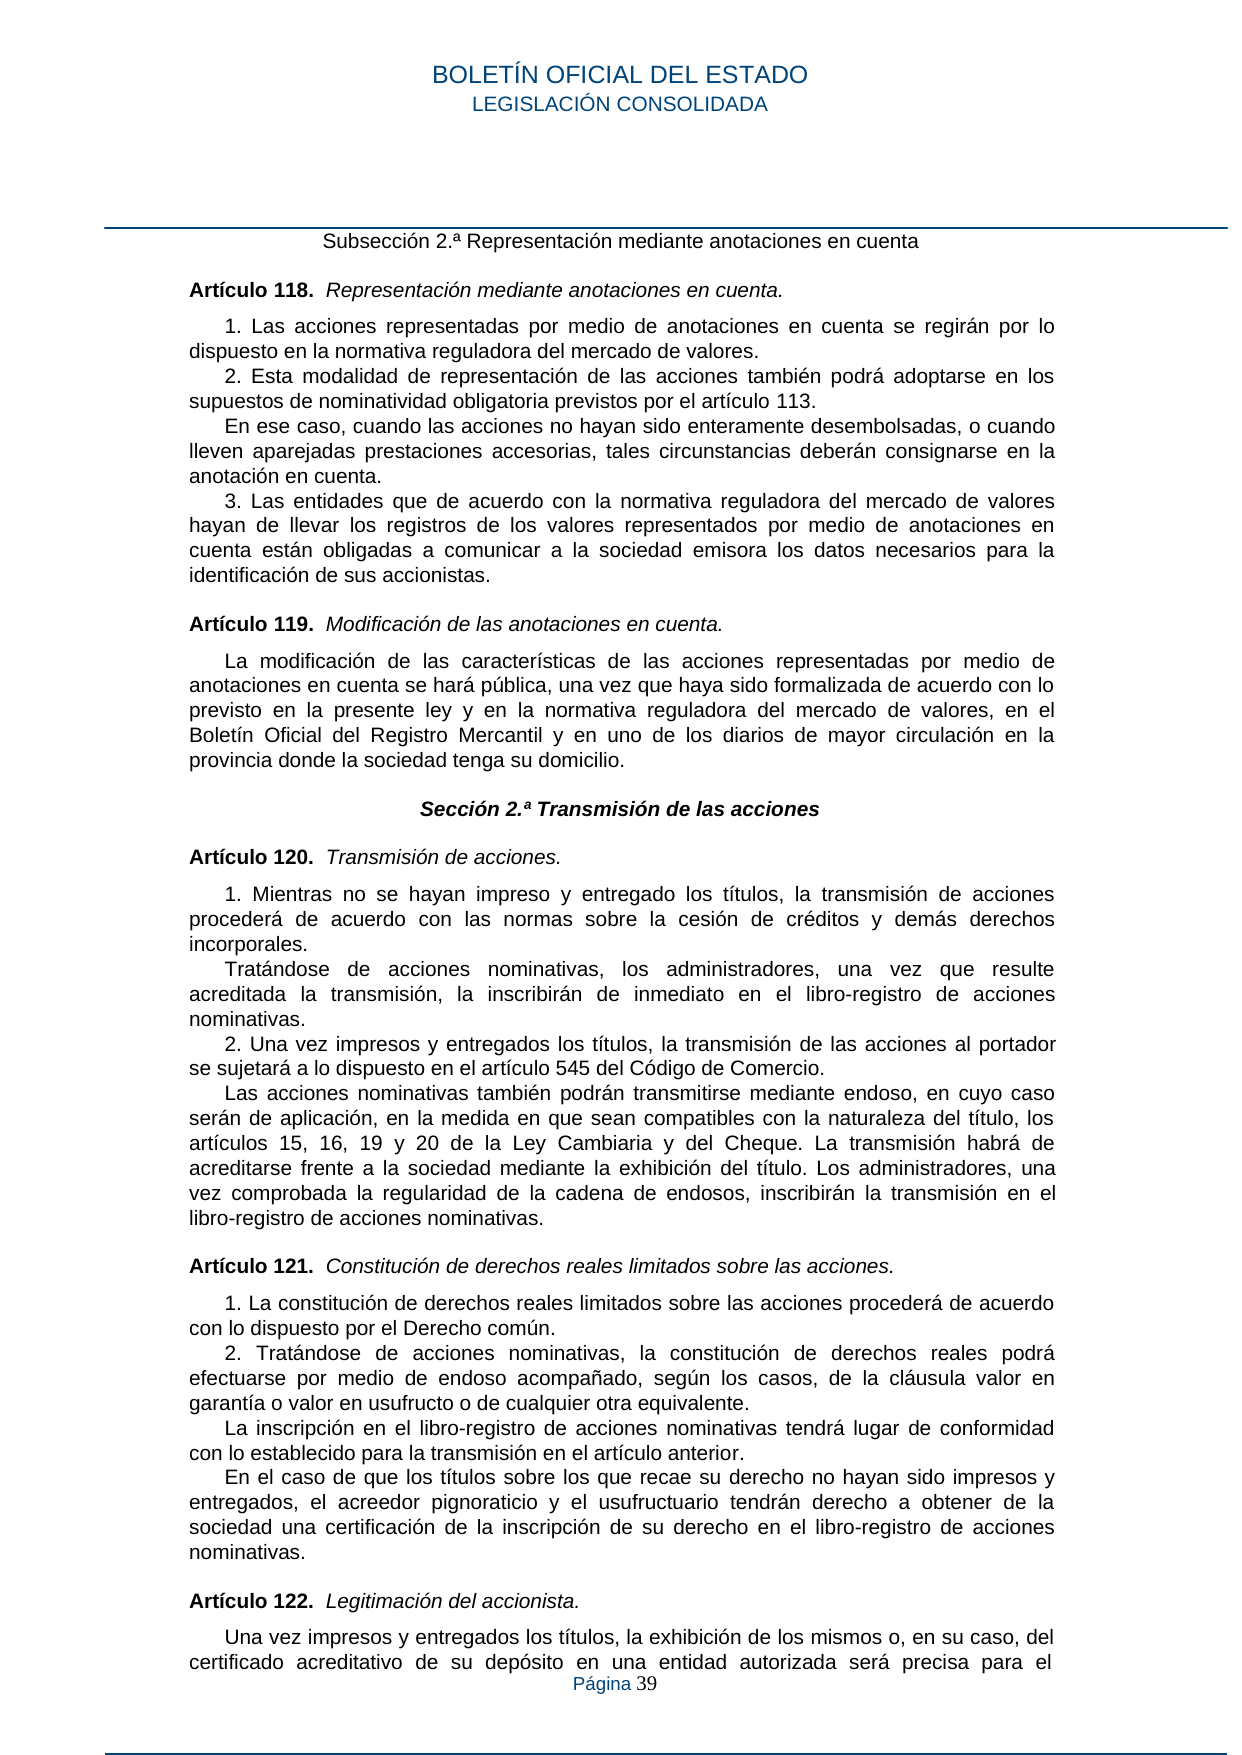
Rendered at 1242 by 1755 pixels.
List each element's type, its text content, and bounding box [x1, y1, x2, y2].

text Subsección 2.ª Representación mediante anotaciones en cuenta [318, 229, 924, 253]
text En ese caso, cuando las acciones no hayan sido enteramente desembolsadas, o cuando lleven aparejadas prestaciones accesorias, tales circunstancias deberán consignarse en la anotación en cuenta. [189, 414, 1056, 487]
text 3. Las entidades que de acuerdo con la normativa reguladora del mercado de valores hayan de llevar los registros de los valores representados por medio de anotaciones en cuenta están obligadas a comunicar a la sociedad emisora los datos necesarios para la identificación de sus accionistas. [189, 488, 1056, 587]
text Las acciones nominativas también podrán transmitirse mediante endoso, en cuyo caso serán de aplicación, en la medida en que sean compatibles con la naturaleza del título, los artículos 15, 16, 19 y 20 de la Ley Cambiaria y del Cheque. La transmisión habrá de acreditarse frente a la sociedad mediante la exhibición del título. Los administradores, una vez comprobada la regularidad de la cadena de endosos, inscribirán la transmisión en el libro-registro de acciones nominativas. [189, 1081, 1056, 1229]
text 1. Las acciones representadas por medio de anotaciones en cuenta se regirán por lo dispuesto en la normativa reguladora del mercado de valores. [189, 314, 1056, 363]
text En el caso de que los títulos sobre los que recae su derecho no hayan sido impresos y entregados, el acreedor pignoraticio y el usufructuario tendrán derecho a obtener de la sociedad una certificación de la inscripción de su derecho en el libro-registro de acciones nominativas. [189, 1465, 1056, 1564]
text 1. Mientras no se hayan impreso y entregado los títulos, la transmisión de acciones procederá de acuerdo con las normas sobre la cesión de créditos y demás derechos incorporales. [189, 882, 1056, 956]
text La modificación de las características de las acciones representadas por medio de anotaciones en cuenta se hará pública, una vez que haya sido formalizada de acuerdo con lo previsto en la presente ley y en la normativa reguladora del mercado de valores, en el Boletín Oficial del Registro Mercantil y en uno de los diarios de mayor circulación en la provincia donde la sociedad tenga su domicilio. [189, 648, 1056, 772]
text Una vez impresos y entregados los títulos, la exhibición de los mismos o, en su caso, del certificado acreditativo de su depósito en una entidad autorizada será precisa para el [189, 1625, 1056, 1674]
text 2. Esta modalidad de representación de las acciones también podrá adoptarse en los supuestos de nominatividad obligatoria previstos por el artículo 113. [189, 364, 1056, 413]
text 2. Tratándose de acciones nominativas, la constitución de derechos reales podrá efectuarse por medio de endoso acompañado, según los casos, de la cláusula valor en garantía o valor en usufructo o de cualquier otra equivalente. [189, 1341, 1056, 1414]
text [318, 205, 924, 227]
text Artículo 121. Constitución de derechos reales limitados sobre las acciones. [189, 1254, 1196, 1278]
text Artículo 120. Transmisión de acciones. [189, 845, 1196, 869]
text Artículo 119. Modificación de las anotaciones en cuenta. [189, 612, 1196, 636]
text Artículo 122. Legitimación del accionista. [189, 1588, 1196, 1612]
text Sección 2.ª Transmisión de las acciones [416, 797, 825, 821]
text 1. La constitución de derechos reales limitados sobre las acciones procederá de acuerdo con lo dispuesto por el Derecho común. [189, 1291, 1056, 1340]
text La inscripción en el libro-registro de acciones nominativas tendrá lugar de conformidad con lo establecido para la transmisión en el artículo anterior. [189, 1415, 1056, 1464]
text Artículo 118. Representación mediante anotaciones en cuenta. [189, 277, 1196, 301]
text Tratándose de acciones nominativas, los administradores, una vez que resulte acreditada la transmisión, la inscribirán de inmediato en el libro-registro de acciones nominativas. [189, 957, 1056, 1030]
text 2. Una vez impresos y entregados los títulos, la transmisión de las acciones al portador se sujetará a lo dispuesto en el artículo 545 del Código de Comercio. [189, 1031, 1056, 1080]
